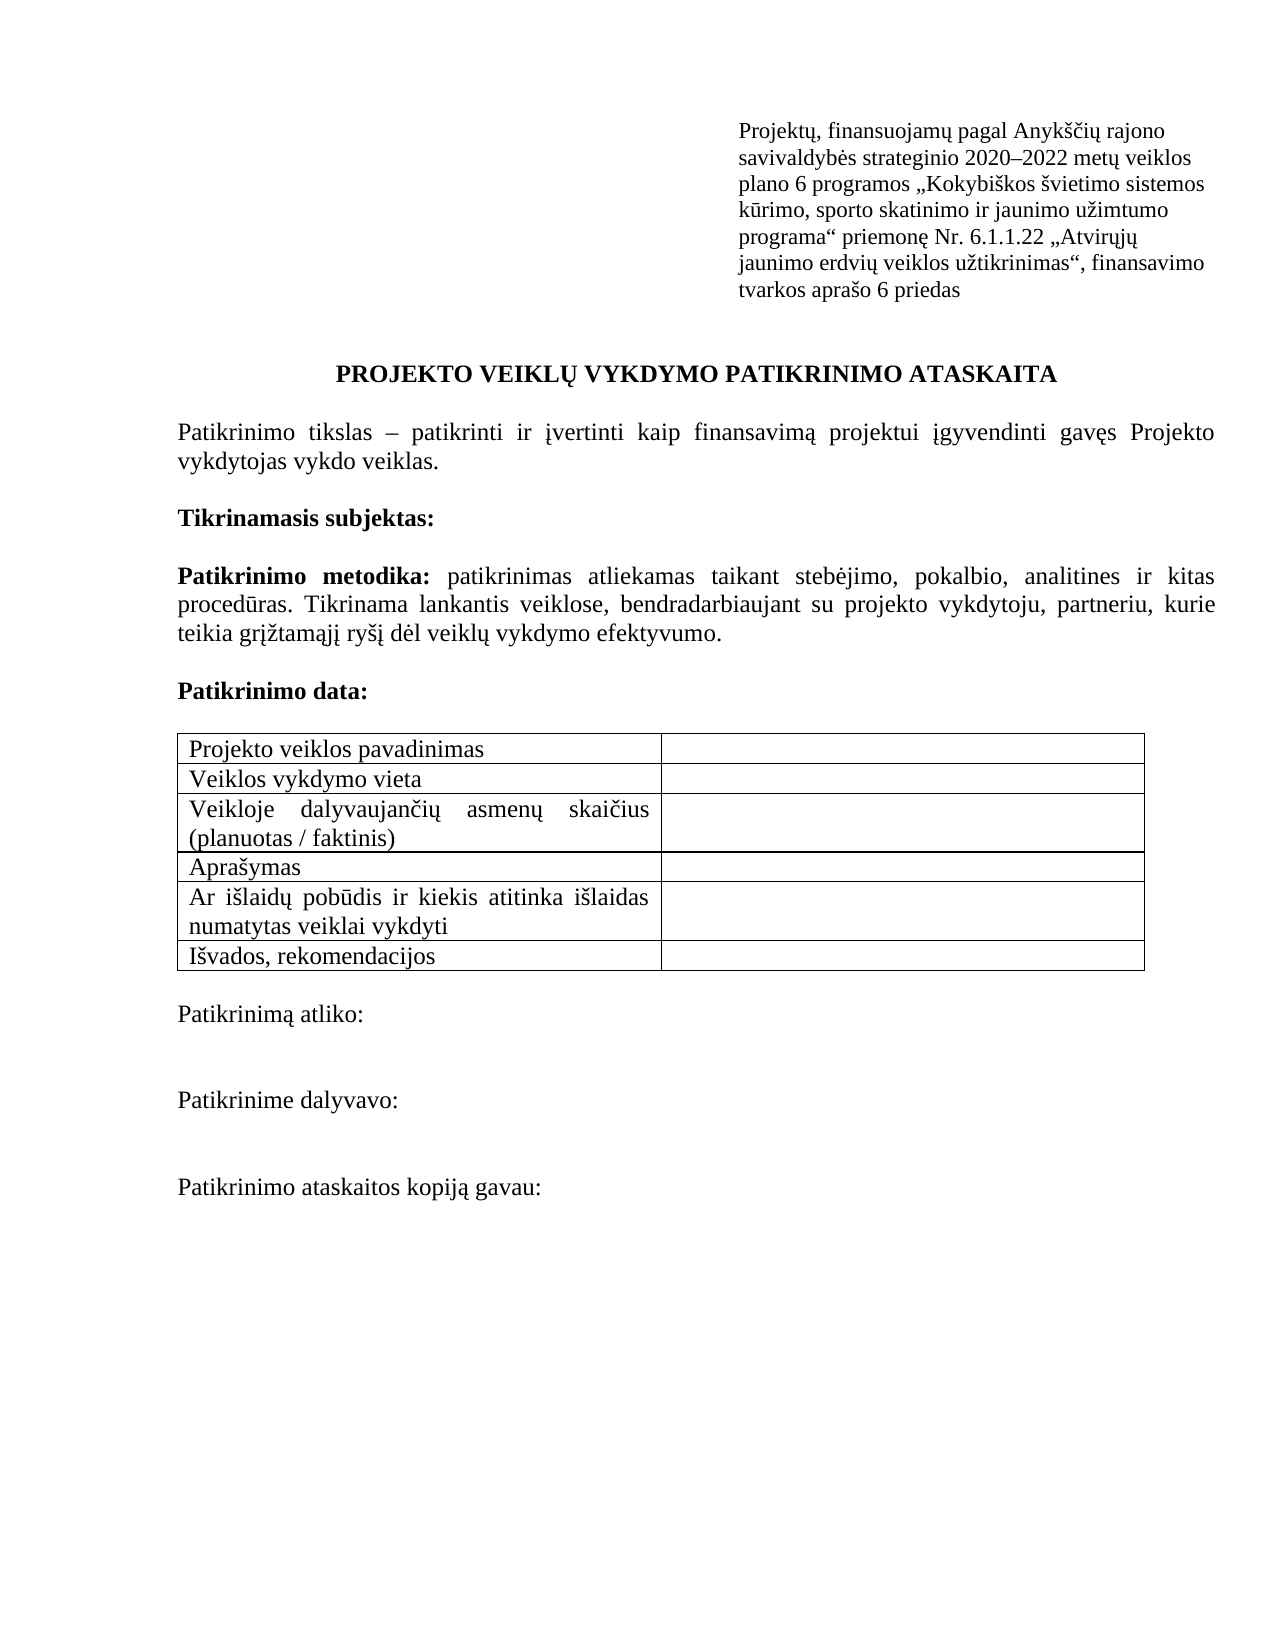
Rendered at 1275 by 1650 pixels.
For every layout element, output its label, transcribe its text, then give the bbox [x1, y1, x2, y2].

text Patikrinimo metodika: patikrinimas atliekamas taikant stebėjimo, pokalbio, analitines ir kitas procedūras. Tikrinama lankantis veiklose, bendradarbiaujant su projekto vykdytoju, partneriu, kurie teikia grįžtamąjį ryšį dėl veiklų vykdymo efektyvumo. [177, 561, 1216, 647]
table_cell [662, 882, 1144, 940]
table_cell [662, 853, 1144, 881]
table_cell Veikloje dalyvaujančių asmenų skaičius (planuotas / faktinis) [178, 794, 661, 851]
text Patikrinimo tikslas – patikrinti ir įvertinti kaip finansavimą projektui įgyvendinti gavęs Projekto vykdytojas vykdo veiklas. [177, 417, 1216, 474]
text Patikrinime dalyvavo: [177, 1086, 1216, 1114]
text Patikrinimo data: [177, 676, 1216, 704]
table_cell [662, 941, 1144, 969]
table_cell Veiklos vykdymo vieta [178, 764, 661, 793]
table_cell [662, 794, 1144, 851]
table_header [662, 734, 1144, 763]
text Tikrinamasis subjektas: [177, 503, 1216, 532]
table_header Projekto veiklos pavadinimas [178, 734, 661, 763]
text PROJEKTO VEIKLŲ VYKDYMO PATIKRINIMO ATASKAITA [177, 359, 1216, 388]
text plano 6 programos „Kokybiškos švietimo sistemos [738, 170, 1216, 197]
text Patikrinimą atliko: [177, 999, 1216, 1028]
text kūrimo, sporto skatinimo ir jaunimo užimtumo [738, 197, 1216, 223]
text tvarkos aprašo 6 priedas [738, 276, 1216, 302]
text savivaldybės strateginio 2020–2022 metų veiklos [738, 144, 1216, 170]
table_cell Aprašymas [178, 853, 661, 881]
text jaunimo erdvių veiklos užtikrinimas“, finansavimo [738, 249, 1216, 276]
text Projektų, finansuojamų pagal Anykščių rajono [738, 117, 1216, 144]
table_cell [662, 764, 1144, 793]
table_cell Išvados, rekomendacijos [178, 941, 661, 969]
text programa“ priemonę Nr. 6.1.1.22 „Atvirųjų [738, 223, 1216, 249]
table_cell Ar išlaidų pobūdis ir kiekis atitinka išlaidas numatytas veiklai vykdyti [178, 882, 661, 940]
text Patikrinimo ataskaitos kopiją gavau: [177, 1172, 1216, 1201]
